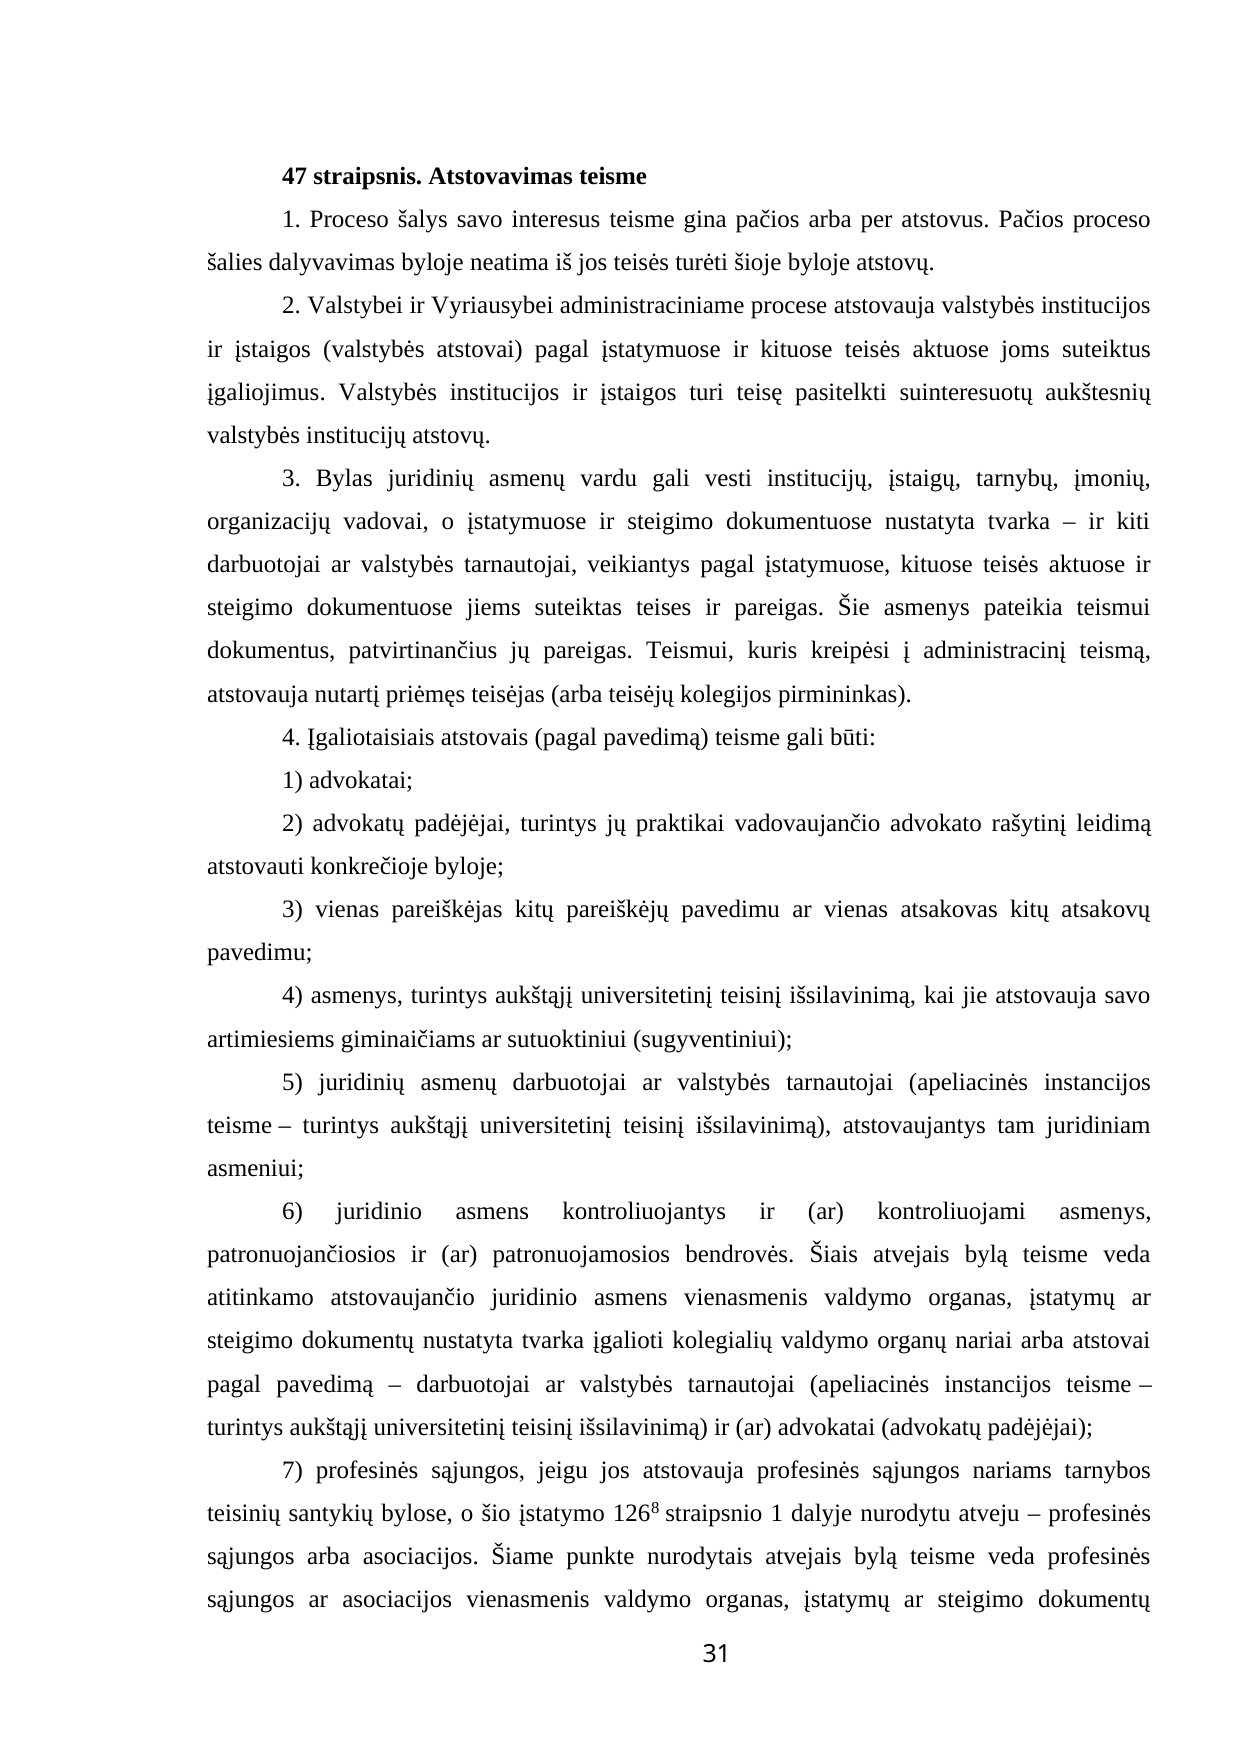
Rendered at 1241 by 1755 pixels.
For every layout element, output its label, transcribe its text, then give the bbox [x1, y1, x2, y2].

text 5) juridinių asmenų darbuotojai ar valstybės tarnautojai (apeliacinės instancijos teisme – turintys aukštąjį universitetinį teisinį išsilavinimą), atstovaujantys tam juridiniam asmeniui; [207, 1067, 1152, 1182]
text 47 straipsnis. Atstovavimas teisme [207, 161, 1152, 190]
text 6) juridinio asmens kontroliuojantys ir (ar) kontroliuojami asmenys, patronuojančiosios ir (ar) patronuojamosios bendrovės. Šiais atvejais bylą teisme veda atitinkamo atstovaujančio juridinio asmens vienasmenis valdymo organas, įstatymų ar steigimo dokumentų nustatyta tvarka įgalioti kolegialių valdymo organų nariai arba atstovai pagal pavedimą – darbuotojai ar valstybės tarnautojai (apeliacinės instancijos teisme – turintys aukštąjį universitetinį teisinį išsilavinimą) ir (ar) advokatai (advokatų padėjėjai); [207, 1196, 1152, 1441]
text 4. Įgaliotaisiais atstovais (pagal pavedimą) teisme gali būti: [207, 722, 1152, 751]
text 1) advokatai; [207, 765, 1152, 794]
text 3. Bylas juridinių asmenų vardu gali vesti institucijų, įstaigų, tarnybų, įmonių, organizacijų vadovai, o įstatymuose ir steigimo dokumentuose nustatyta tvarka – ir kiti darbuotojai ar valstybės tarnautojai, veikiantys pagal įstatymuose, kituose teisės aktuose ir steigimo dokumentuose jiems suteiktas teises ir pareigas. Šie asmenys pateikia teismui dokumentus, patvirtinančius jų pareigas. Teismui, kuris kreipėsi į administracinį teismą, atstovauja nutartį priėmęs teisėjas (arba teisėjų kolegijos pirmininkas). [207, 463, 1152, 707]
text 2. Valstybei ir Vyriausybei administraciniame procese atstovauja valstybės institucijos ir įstaigos (valstybės atstovai) pagal įstatymuose ir kituose teisės aktuose joms suteiktus įgaliojimus. Valstybės institucijos ir įstaigos turi teisę pasitelkti suinteresuotų aukštesnių valstybės institucijų atstovų. [207, 291, 1152, 449]
text 1. Proceso šalys savo interesus teisme gina pačios arba per atstovus. Pačios proceso šalies dalyvavimas byloje neatima iš jos teisės turėti šioje byloje atstovų. [207, 204, 1152, 276]
text 2) advokatų padėjėjai, turintys jų praktikai vadovaujančio advokato rašytinį leidimą atstovauti konkrečioje byloje; [207, 808, 1152, 880]
text 3) vienas pareiškėjas kitų pareiškėjų pavedimu ar vienas atsakovas kitų atsakovų pavedimu; [207, 894, 1152, 966]
text 4) asmenys, turintys aukštąjį universitetinį teisinį išsilavinimą, kai jie atstovauja savo artimiesiems giminaičiams ar sutuoktiniui (sugyventiniui); [207, 981, 1152, 1052]
text 7) profesinės sąjungos, jeigu jos atstovauja profesinės sąjungos nariams tarnybos teisinių santykių bylose, o šio įstatymo 1268 straipsnio 1 dalyje nurodytu atveju – profesinės sąjungos arba asociacijos. Šiame punkte nurodytais atvejais bylą teisme veda profesinės sąjungos ar asociacijos vienasmenis valdymo organas, įstatymų ar steigimo dokumentų [207, 1455, 1152, 1613]
